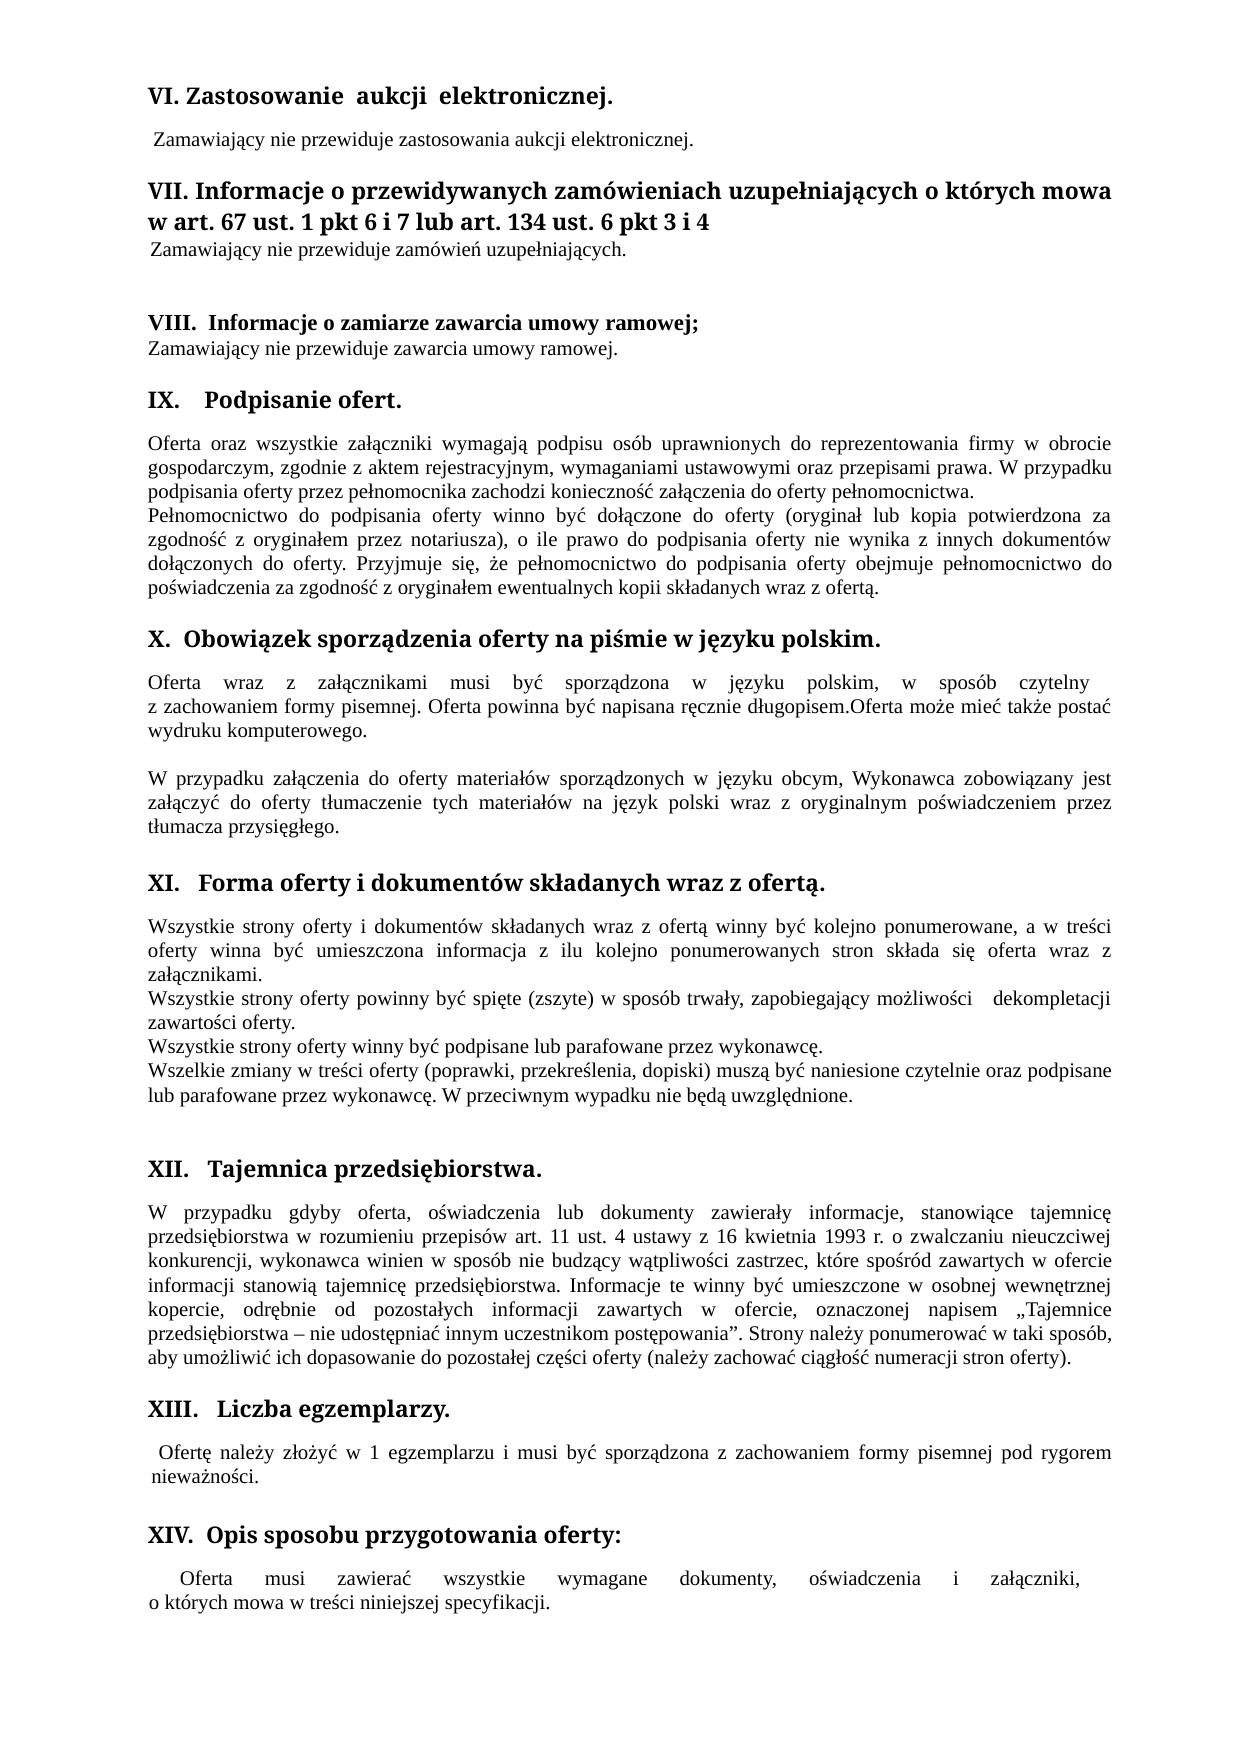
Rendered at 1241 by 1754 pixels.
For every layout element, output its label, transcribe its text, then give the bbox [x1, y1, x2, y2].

text Zamawiający nie przewiduje zamówień uzupełniających. [150, 237, 1113, 261]
text Oferta oraz wszystkie załączniki wymagają podpisu osób uprawnionych do reprezentowania firmy w obrocie gospodarczym, zgodnie z aktem rejestracyjnym, wymaganiami ustawowymi oraz przepisami prawa. W przypadku podpisania oferty przez pełnomocnika zachodzi konieczność załączenia do oferty pełnomocnictwa. [148, 431, 1113, 503]
text VI. Zastosowanie aukcji elektronicznej. [148, 80, 1113, 111]
text Zamawiający nie przewiduje zastosowania aukcji elektronicznej. [148, 127, 1113, 151]
text Wszystkie strony oferty i dokumentów składanych wraz z ofertą winny być kolejno ponumerowane, a w treści oferty winna być umieszczona informacja z ilu kolejno ponumerowanych stron składa się oferta wraz z załącznikami. [148, 914, 1113, 986]
text Pełnomocnictwo do podpisania oferty winno być dołączone do oferty (oryginał lub kopia potwierdzona za zgodność z oryginałem przez notariusza), o ile prawo do podpisania oferty nie wynika z innych dokumentów dołączonych do oferty. Przyjmuje się, że pełnomocnictwo do podpisania oferty obejmuje pełnomocnictwo do poświadczenia za zgodność z oryginałem ewentualnych kopii składanych wraz z ofertą. [148, 503, 1113, 599]
text Wszelkie zmiany w treści oferty (poprawki, przekreślenia, dopiski) muszą być naniesione czytelnie oraz podpisane lub parafowane przez wykonawcę. W przeciwnym wypadku nie będą uwzględnione. [148, 1058, 1113, 1107]
text VIII. Informacje o zamiarze zawarcia umowy ramowej; [148, 309, 1113, 336]
text Ofertę należy złożyć w 1 egzemplarzu i musi być sporządzona z zachowaniem formy pisemnej pod rygorem nieważności. [150, 1440, 1113, 1488]
text Oferta wraz z załącznikami musi być sporządzona w języku polskim, w sposób czytelny z zachowaniem formy pisemnej. Oferta powinna być napisana ręcznie długopisem.Oferta może mieć także postać wydruku komputerowego. [148, 670, 1113, 742]
text Wszystkie strony oferty winny być podpisane lub parafowane przez wykonawcę. [148, 1034, 1113, 1058]
text XIV. Opis sposobu przygotowania oferty: [148, 1519, 1113, 1550]
text VII. Informacje o przewidywanych zamówieniach uzupełniających o których mowa w art. 67 ust. 1 pkt 6 i 7 lub art. 134 ust. 6 pkt 3 i 4 [148, 175, 1113, 237]
text Zamawiający nie przewiduje zawarcia umowy ramowej. [148, 336, 1113, 360]
text XI. Forma oferty i dokumentów składanych wraz z ofertą. [148, 867, 1113, 898]
text XIII. Liczba egzemplarzy. [148, 1393, 1113, 1424]
text Oferta musi zawierać wszystkie wymagane dokumenty, oświadczenia i załączniki, o których mowa w treści niniejszej specyfikacji. [148, 1566, 1113, 1614]
text W przypadku załączenia do oferty materiałów sporządzonych w języku obcym, Wykonawca zobowiązany jest załączyć do oferty tłumaczenie tych materiałów na język polski wraz z oryginalnym poświadczeniem przez tłumacza przysięgłego. [148, 766, 1113, 838]
text X. Obowiązek sporządzenia oferty na piśmie w języku polskim. [148, 623, 1113, 654]
text XII. Tajemnica przedsiębiorstwa. [148, 1153, 1113, 1185]
text IX. Podpisanie ofert. [148, 384, 1113, 415]
text Wszystkie strony oferty powinny być spięte (zszyte) w sposób trwały, zapobiegający możliwości dekompletacji zawartości oferty. [148, 986, 1113, 1034]
text W przypadku gdyby oferta, oświadczenia lub dokumenty zawierały informacje, stanowiące tajemnicę przedsiębiorstwa w rozumieniu przepisów art. 11 ust. 4 ustawy z 16 kwietnia 1993 r. o zwalczaniu nieuczciwej konkurencji, wykonawca winien w sposób nie budzący wątpliwości zastrzec, które spośród zawartych w ofercie informacji stanowią tajemnicę przedsiębiorstwa. Informacje te winny być umieszczone w osobnej wewnętrznej kopercie, odrębnie od pozostałych informacji zawartych w ofercie, oznaczonej napisem „Tajemnice przedsiębiorstwa – nie udostępniać innym uczestnikom postępowania”. Strony należy ponumerować w taki sposób, aby umożliwić ich dopasowanie do pozostałej części oferty (należy zachować ciągłość numeracji stron oferty). [148, 1200, 1113, 1369]
